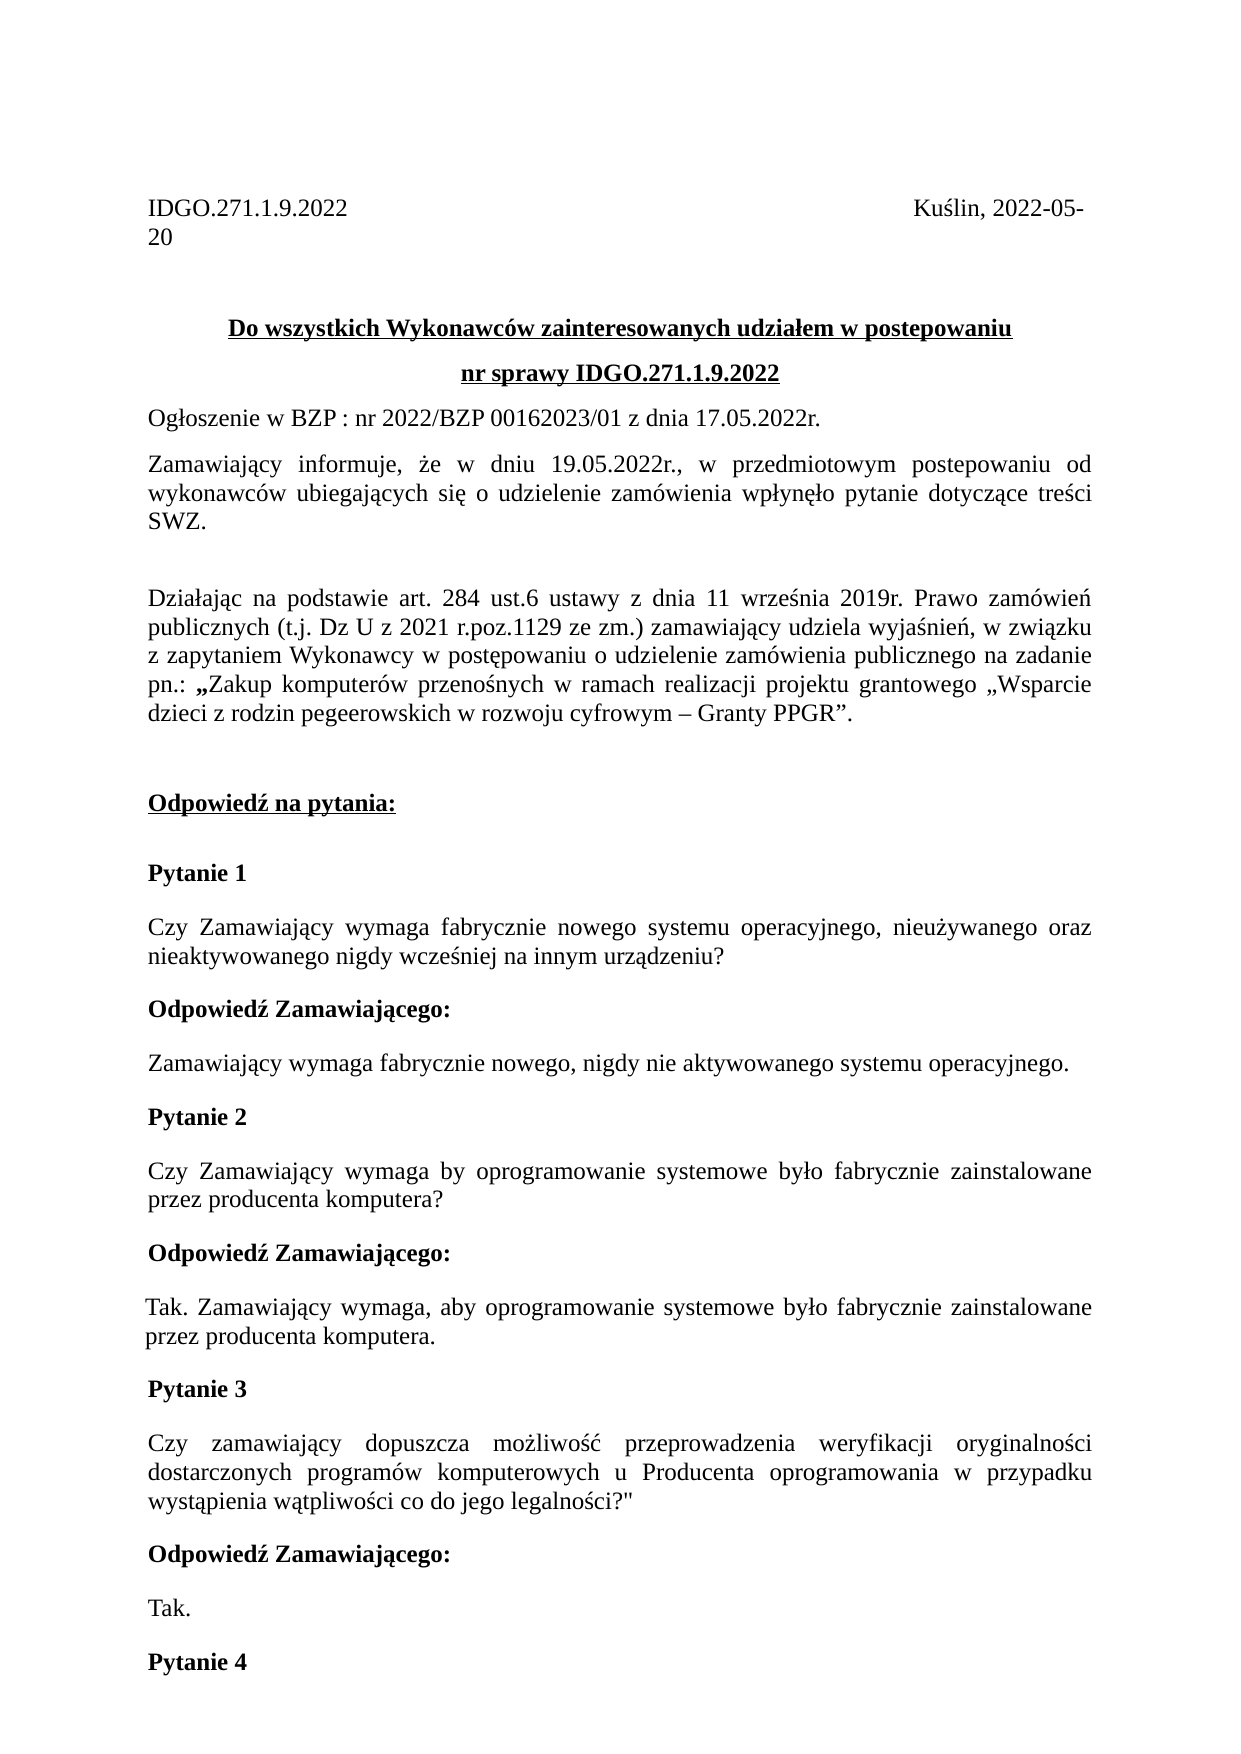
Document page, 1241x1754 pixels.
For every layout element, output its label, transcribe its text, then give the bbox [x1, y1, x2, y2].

text Czy zamawiający dopuszcza możliwość przeprowadzenia weryfikacji oryginalności dostarczonych programów komputerowych u Producenta oprogramowania w przypadku wystąpienia wątpliwości co do jego legalności?" [148, 1428, 1093, 1514]
text Odpowiedź Zamawiającego: [148, 1238, 1093, 1267]
text Pytanie 3 [148, 1374, 1093, 1403]
text Do wszystkich Wykonawców zainteresowanych udziałem w postepowaniu [148, 313, 1093, 341]
text Tak. Zamawiający wymaga, aby oprogramowanie systemowe było fabrycznie zainstalowane przez producenta komputera. [145, 1292, 1093, 1349]
text Zamawiający informuje, że w dniu 19.05.2022r., w przedmiotowym postepowaniu od wykonawców ubiegających się o udzielenie zamówienia wpłynęło pytanie dotyczące treści SWZ. [148, 449, 1093, 535]
text nr sprawy IDGO.271.1.9.2022 [148, 358, 1093, 387]
text Pytanie 1 [148, 858, 1093, 887]
subtitle Działając na podstawie art. 284 ust.6 ustawy z dnia 11 września 2019r. Prawo zamówień publicznych (t.j. Dz U z 2021 r.poz.1129 ze zm.) zamawiający udziela wyjaśnień, w związku z zapytaniem Wykonawcy w postępowaniu o udzielenie zamówienia publicznego na zadanie pn.: „Zakup komputerów przenośnych w ramach realizacji projektu grantowego „Wsparcie dzieci z rodzin pegeerowskich w rozwoju cyfrowym – Granty PPGR”. [148, 583, 1093, 727]
text Pytanie 4 [148, 1647, 1093, 1676]
text Odpowiedź Zamawiającego: [148, 994, 1093, 1023]
text Pytanie 2 [148, 1102, 1093, 1131]
text Czy Zamawiający wymaga by oprogramowanie systemowe było fabrycznie zainstalowane przez producenta komputera? [148, 1156, 1093, 1213]
text Ogłoszenie w BZP : nr 2022/BZP 00162023/01 z dnia 17.05.2022r. [148, 403, 1093, 432]
text Czy Zamawiający wymaga fabrycznie nowego systemu operacyjnego, nieużywanego oraz nieaktywowanego nigdy wcześniej na innym urządzeniu? [148, 912, 1093, 969]
text Tak. [148, 1593, 1093, 1622]
text Odpowiedź Zamawiającego: [148, 1539, 1093, 1568]
text Zamawiający wymaga fabrycznie nowego, nigdy nie aktywowanego systemu operacyjnego. [148, 1048, 1093, 1077]
text Odpowiedź na pytania: [148, 788, 1093, 817]
text IDGO.271.1.9.2022 Kuślin, 2022-05-20 [148, 193, 1093, 251]
